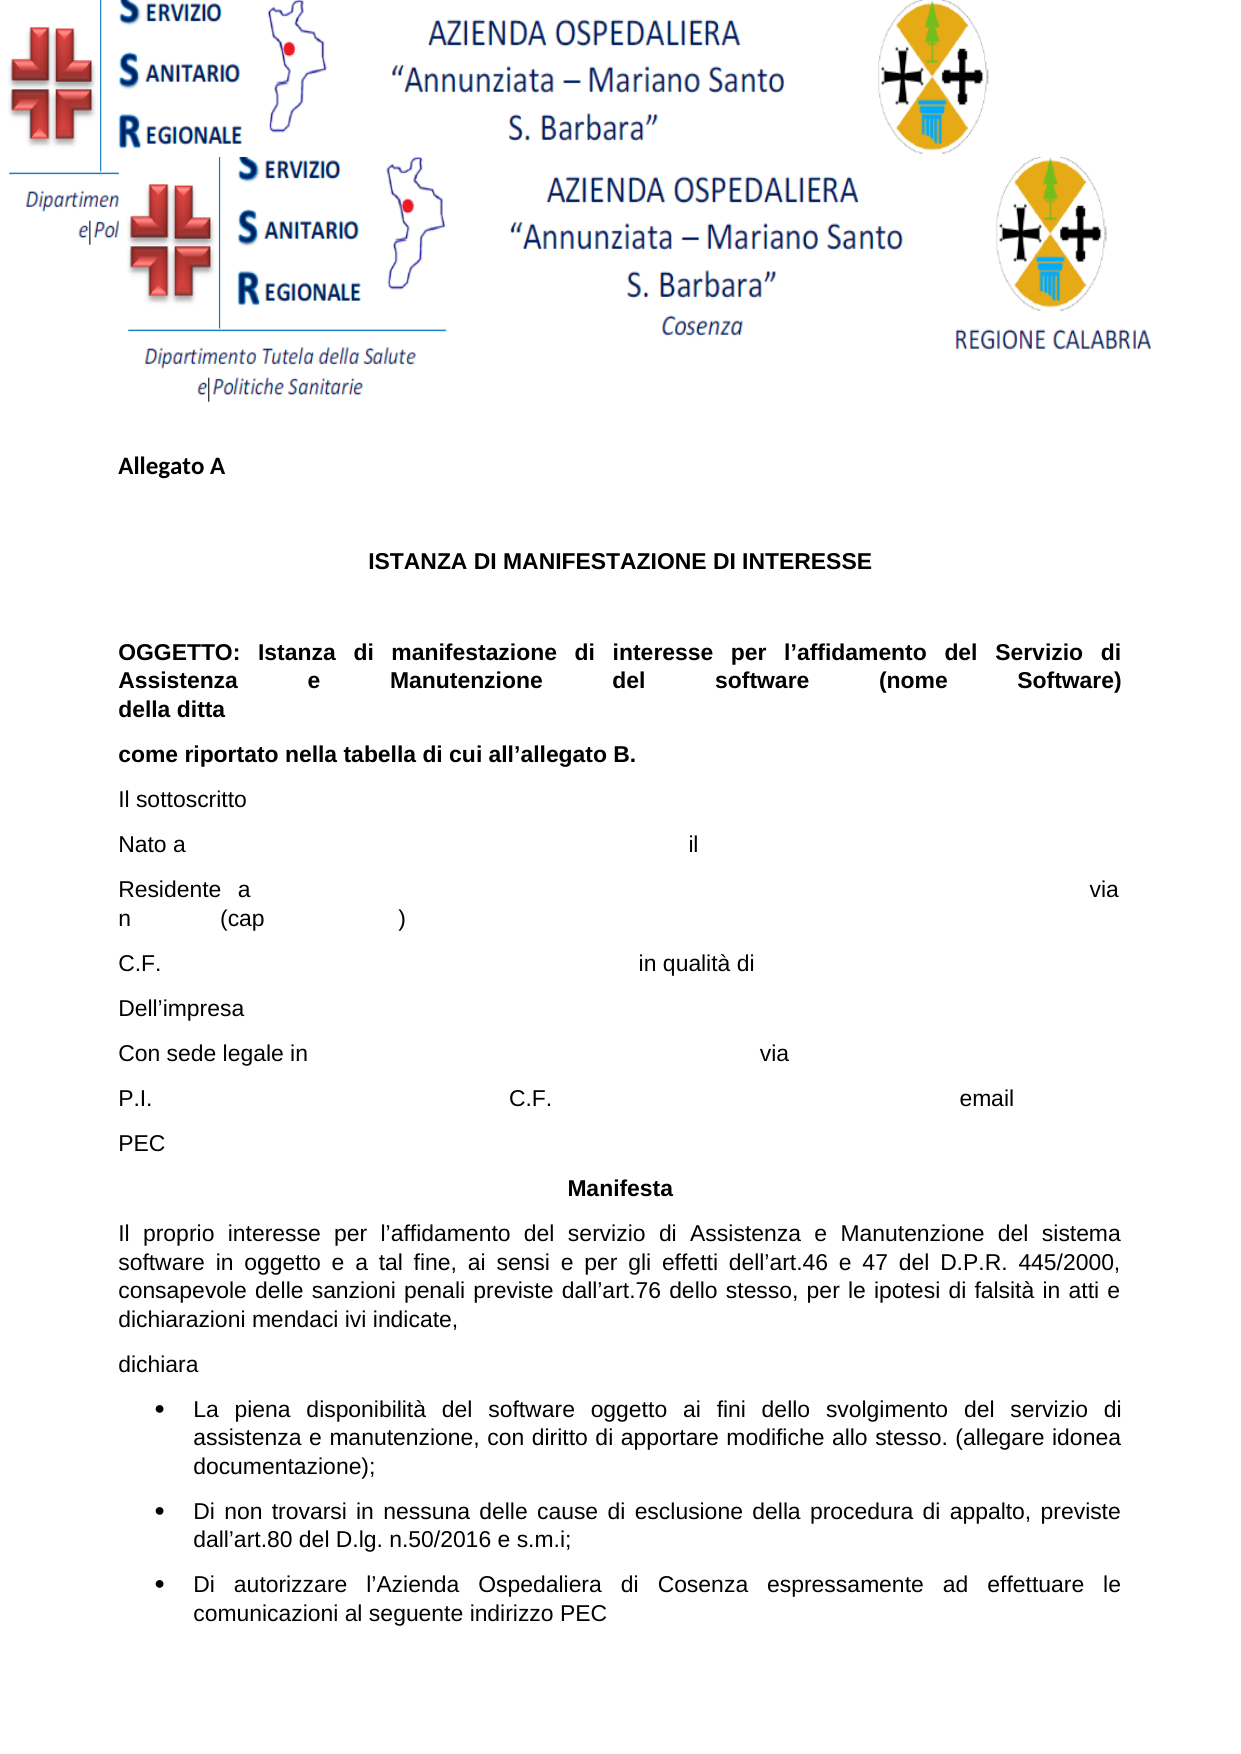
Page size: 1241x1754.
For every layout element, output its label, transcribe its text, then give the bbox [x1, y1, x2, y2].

list Di non trovarsi in nessuna delle cause di esclusione della procedura di appalto, previste dall’art.80 del D.lg. n.50/2016 e s.m.i; [156, 1498, 1122, 1553]
text C.F. in qualità di [118, 950, 1122, 976]
text Allegato A [118, 451, 1122, 481]
picture [0, 0, 1155, 408]
text dichiara [118, 1351, 1122, 1377]
text PEC [118, 1130, 1122, 1157]
text Manifesta [118, 1175, 1122, 1202]
text Dell’impresa [118, 995, 1122, 1021]
text Il sottoscritto [118, 786, 1122, 812]
text OGGETTO: Istanza di manifestazione di interesse per l’affidamento del Servizio di Assistenza e Manutenzione del software (nome Software) della ditta [118, 639, 1122, 722]
text P.I. C.F. email [118, 1085, 1122, 1111]
text Nato a il [118, 831, 1122, 857]
text ISTANZA DI MANIFESTAZIONE DI INTERESSE [118, 547, 1122, 575]
text Residente a via n (cap ) [118, 876, 1122, 931]
text Il proprio interesse per l’affidamento del servizio di Assistenza e Manutenzione del sistema software in oggetto e a tal fine, ai sensi e per gli effetti dell’art.46 e 47 del D.P.R. 445/2000, consapevole delle sanzioni penali previste dall’art.76 dello stesso, per le ipotesi di falsità in atti e dichiarazioni mendaci ivi indicate, [118, 1220, 1122, 1332]
list La piena disponibilità del software oggetto ai fini dello svolgimento del servizio di assistenza e manutenzione, con diritto di apportare modifiche allo stesso. (allegare idonea documentazione); [156, 1396, 1122, 1479]
list Di autorizzare l’Azienda Ospedaliera di Cosenza espressamente ad effettuare le comunicazioni al seguente indirizzo PEC [156, 1571, 1122, 1626]
text come riportato nella tabella di cui all’allegato B. [118, 741, 1122, 767]
text Con sede legale in via [118, 1040, 1122, 1066]
